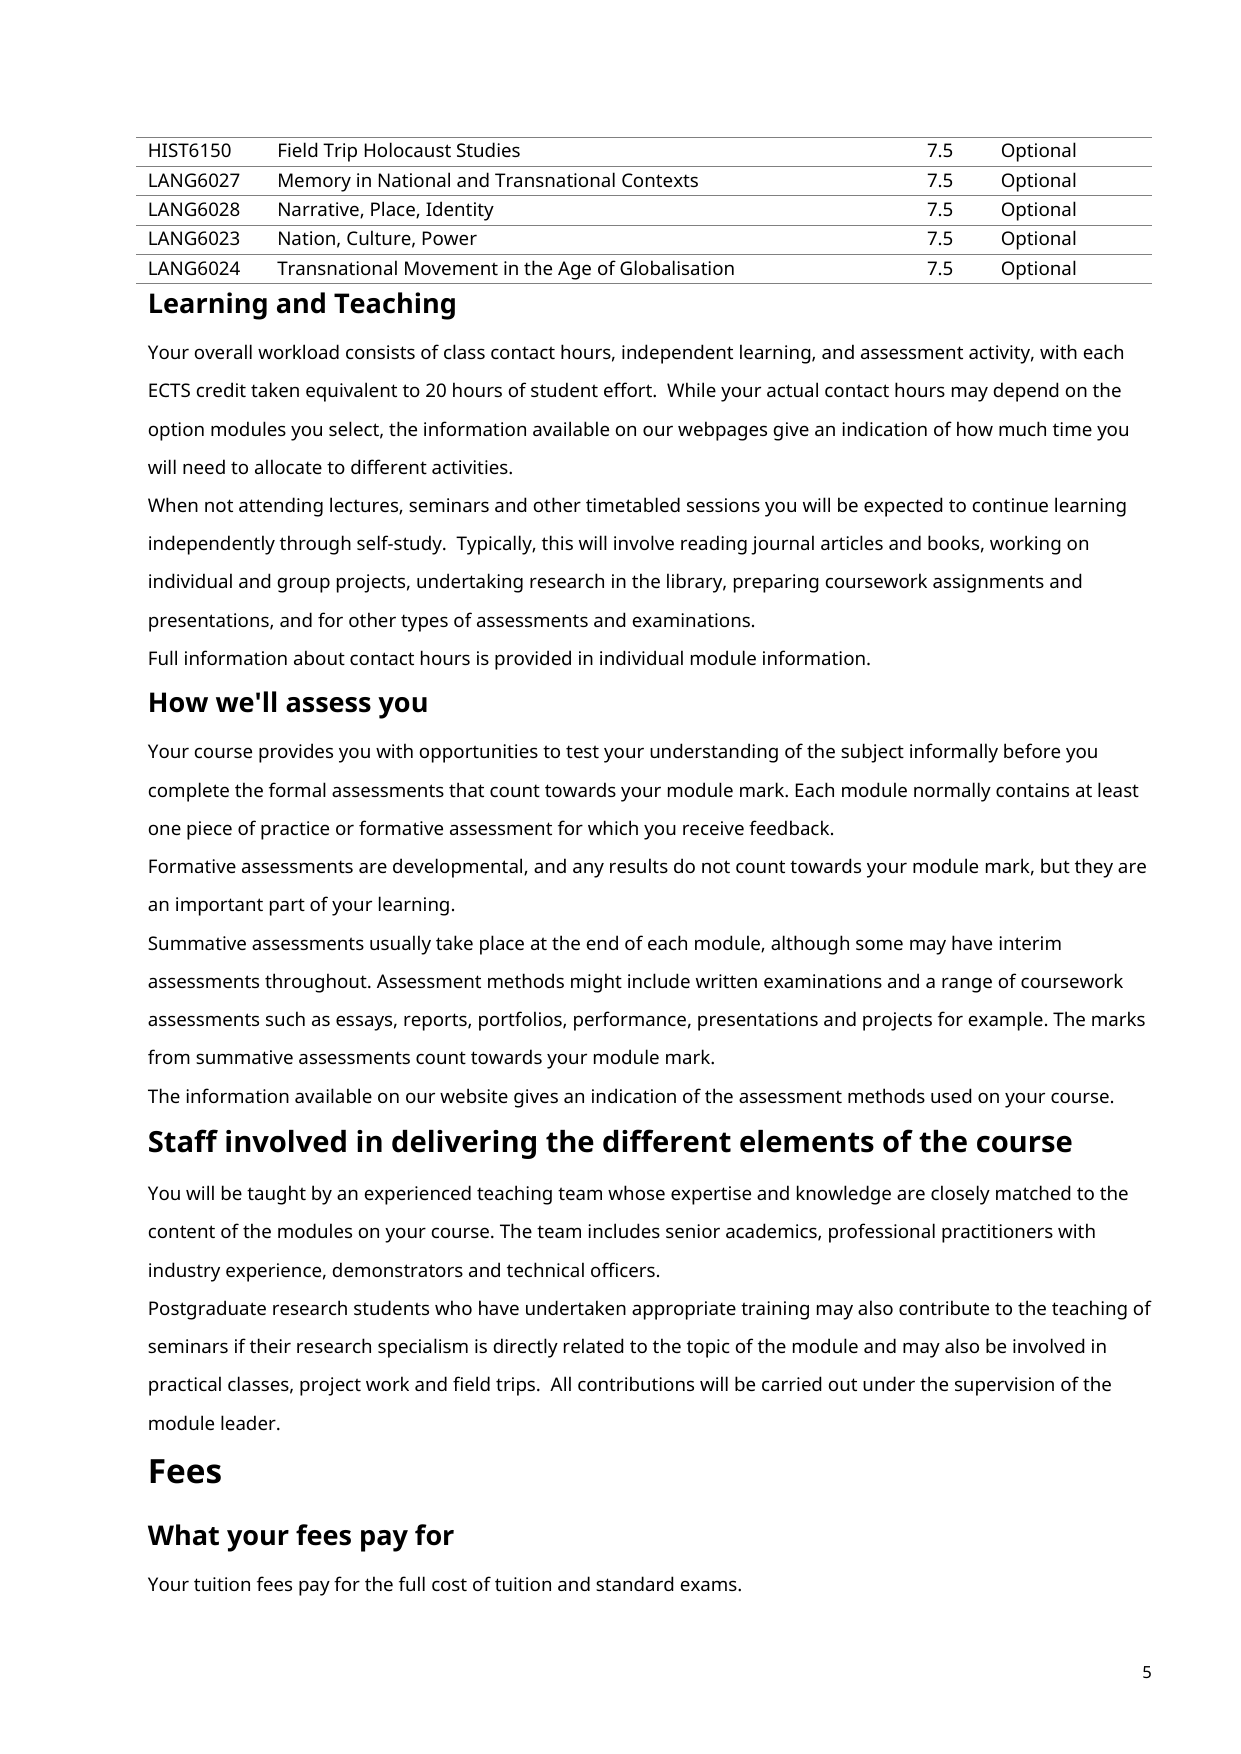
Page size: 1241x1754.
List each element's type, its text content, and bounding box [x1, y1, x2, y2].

table_cell HIST6150 [136, 138, 266, 166]
text You will be taught by an experienced teaching team whose expertise and knowledge are closely matched to the content of the modules on your course. The team includes senior academics, professional practitioners with industry experience, demonstrators and technical officers. [148, 1181, 1152, 1283]
table_cell 7.5 [916, 226, 989, 254]
text The information available on our website gives an indication of the assessment methods used on your course. [148, 1083, 1152, 1108]
table_cell Transnational Movement in the Age of Globalisation [266, 255, 916, 283]
table_cell Optional [989, 255, 1152, 283]
text Your tuition fees pay for the full cost of tuition and standard exams. [148, 1572, 1152, 1597]
table_cell 7.5 [916, 255, 989, 283]
subtitle Staff involved in delivering the different elements of the course [148, 1121, 1152, 1161]
subtitle Learning and Teaching [148, 284, 1152, 321]
table_cell 7.5 [916, 167, 989, 195]
table_cell LANG6024 [136, 255, 266, 283]
text Formative assessments are developmental, and any results do not count towards your module mark, but they are an important part of your learning. [148, 853, 1152, 917]
text Full information about contact hours is provided in individual module information. [148, 645, 1152, 671]
table_cell 7.5 [916, 196, 989, 224]
text Postgraduate research students who have undertaken appropriate training may also contribute to the teaching of seminars if their research specialism is directly related to the topic of the module and may also be involved in practical classes, project work and field trips. All contributions will be carried out under the supervision of the module leader. [148, 1295, 1152, 1436]
table_cell Optional [989, 226, 1152, 254]
table_cell Nation, Culture, Power [266, 226, 916, 254]
table_cell Narrative, Place, Identity [266, 196, 916, 224]
table_cell Optional [989, 138, 1152, 166]
subtitle How we'll assess you [148, 683, 1152, 720]
table_cell Optional [989, 167, 1152, 195]
table_cell Optional [989, 196, 1152, 224]
table_cell 7.5 [916, 138, 989, 166]
table_cell Field Trip Holocaust Studies [266, 138, 916, 166]
table_cell LANG6023 [136, 226, 266, 254]
table_cell Memory in National and Transnational Contexts [266, 167, 916, 195]
table_cell LANG6027 [136, 167, 266, 195]
text Your course provides you with opportunities to test your understanding of the subject informally before you complete the formal assessments that count towards your module mark. Each module normally contains at least one piece of practice or formative assessment for which you receive feedback. [148, 739, 1152, 841]
text When not attending lectures, seminars and other timetabled sessions you will be expected to continue learning independently through self-study. Typically, this will involve reading journal articles and books, working on individual and group projects, undertaking research in the library, preparing coursework assignments and presentations, and for other types of assessments and examinations. [148, 492, 1152, 633]
subtitle What your fees pay for [148, 1516, 1152, 1553]
text Summative assessments usually take place at the end of each module, although some may have interim assessments throughout. Assessment methods might include written examinations and a range of coursework assessments such as essays, reports, portfolios, performance, presentations and projects for example. The marks from summative assessments count towards your module mark. [148, 930, 1152, 1070]
text Your overall workload consists of class contact hours, independent learning, and assessment activity, with each ECTS credit taken equivalent to 20 hours of student effort. While your actual contact hours may depend on the option modules you select, the information available on our webpages give an indication of how much time you will need to allocate to different activities. [148, 339, 1152, 480]
subtitle Fees [148, 1448, 1152, 1494]
table_cell LANG6028 [136, 196, 266, 224]
